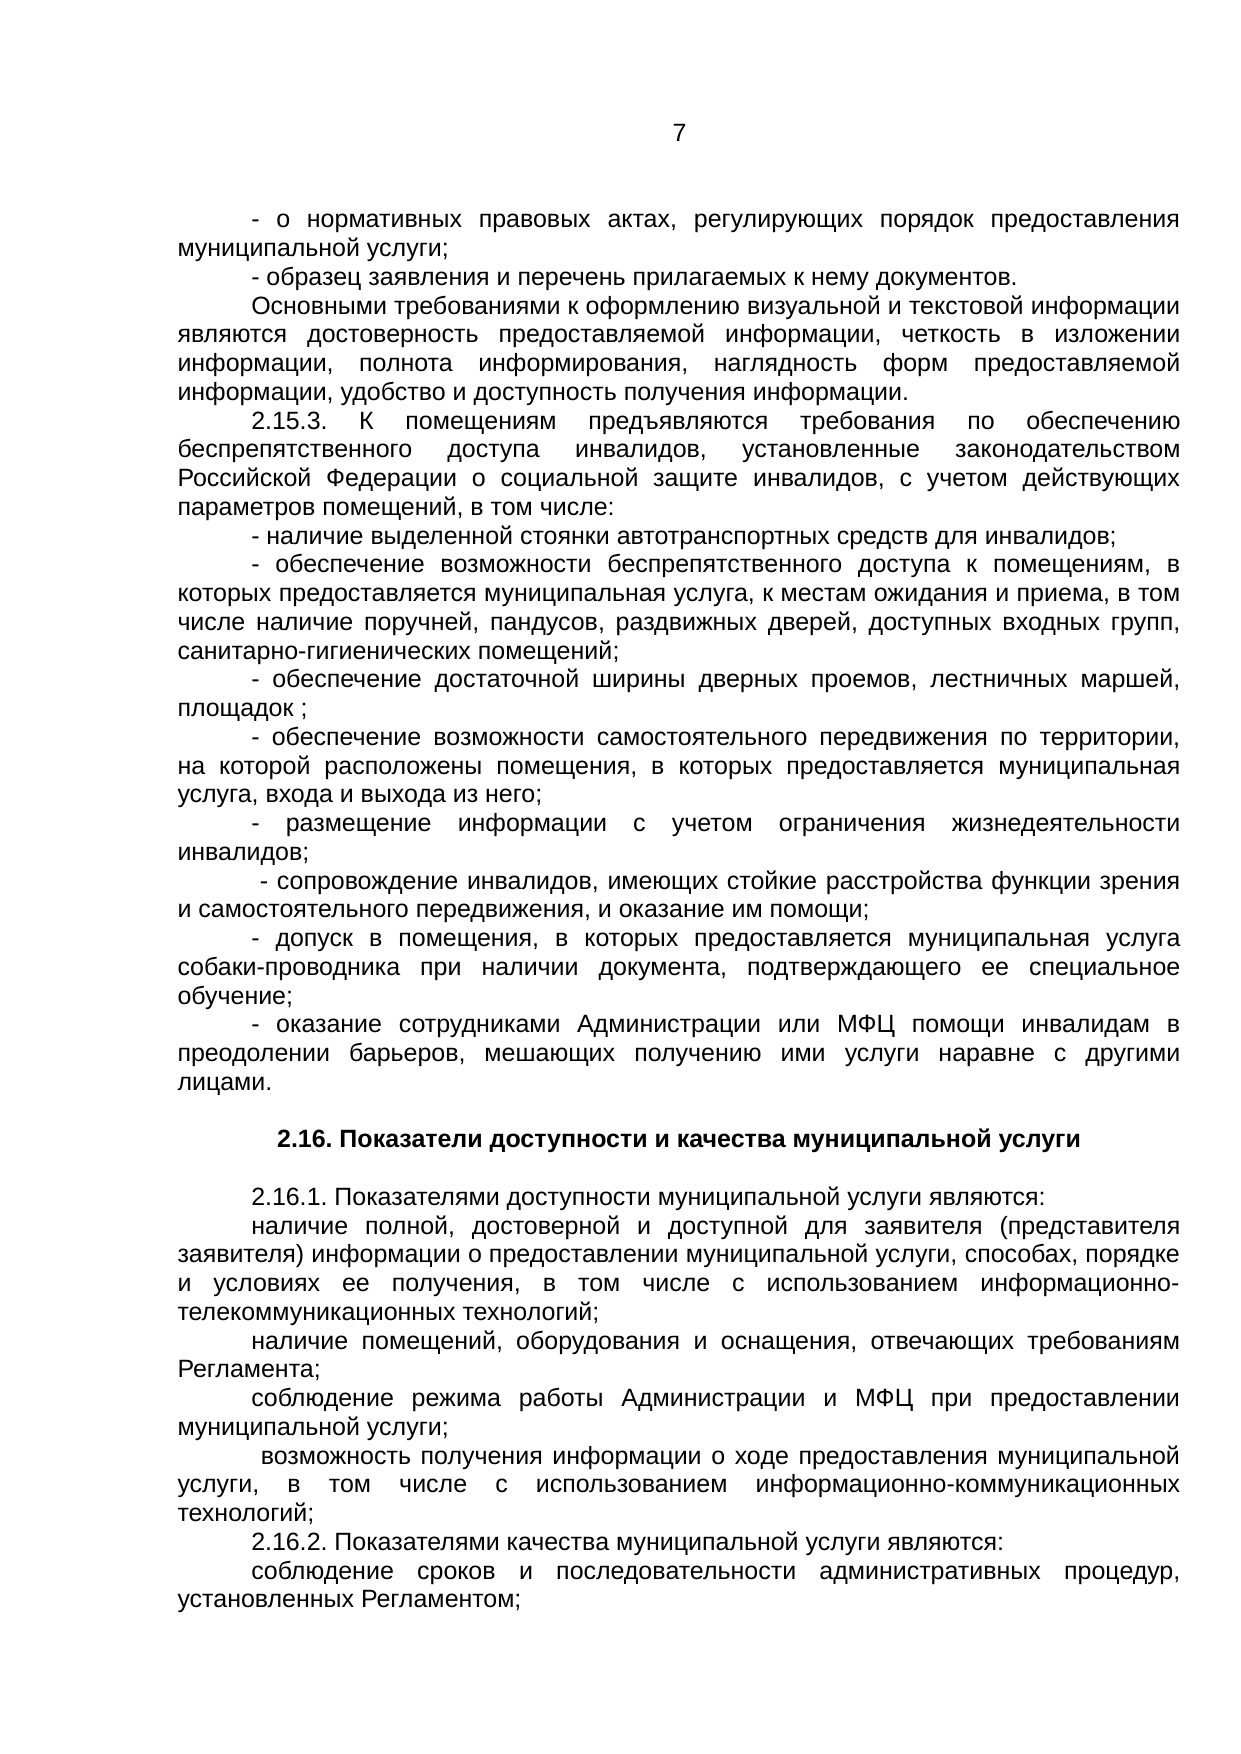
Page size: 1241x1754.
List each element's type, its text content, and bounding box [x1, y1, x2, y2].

text - образец заявления и перечень прилагаемых к нему документов. [177, 262, 1181, 291]
text - сопровождение инвалидов, имеющих стойкие расстройства функции зрения и самостоятельного передвижения, и оказание им помощи; [177, 866, 1181, 923]
text - обеспечение достаточной ширины дверных проемов, лестничных маршей, площадок ; [177, 664, 1181, 722]
text 2.15.3. К помещениям предъявляются требования по обеспечению беспрепятственного доступа инвалидов, установленные законодательством Российской Федерации о социальной защите инвалидов, с учетом действующих параметров помещений, в том числе: [177, 406, 1181, 521]
text 7 [177, 118, 1181, 147]
text Основными требованиями к оформлению визуальной и текстовой информации являются достоверность предоставляемой информации, четкость в изложении информации, полнота информирования, наглядность форм предоставляемой информации, удобство и доступность получения информации. [177, 291, 1181, 406]
text 2.16. Показатели доступности и качества муниципальной услуги [177, 1124, 1181, 1153]
text наличие полной, достоверной и доступной для заявителя (представителя заявителя) информации о предоставлении муниципальной услуги, способах, порядке и условиях ее получения, в том числе с использованием информационно- телекоммуникационных технологий; [177, 1211, 1181, 1326]
text соблюдение режима работы Администрации и МФЦ при предоставлении муниципальной услуги; [177, 1383, 1181, 1441]
text - размещение информации с учетом ограничения жизнедеятельности инвалидов; [177, 808, 1181, 866]
text соблюдение сроков и последовательности административных процедур, установленных Регламентом; [177, 1556, 1181, 1613]
text 2.16.1. Показателями доступности муниципальной услуги являются: [177, 1182, 1181, 1211]
text - обеспечение возможности беспрепятственного доступа к помещениям, в которых предоставляется муниципальная услуга, к местам ожидания и приема, в том числе наличие поручней, пандусов, раздвижных дверей, доступных входных групп, санитарно-гигиенических помещений; [177, 549, 1181, 664]
text - о нормативных правовых актах, регулирующих порядок предоставления муниципальной услуги; [177, 204, 1181, 262]
text - обеспечение возможности самостоятельного передвижения по территории, на которой расположены помещения, в которых предоставляется муниципальная услуга, входа и выхода из него; [177, 722, 1181, 808]
text - допуск в помещения, в которых предоставляется муниципальная услуга собаки-проводника при наличии документа, подтверждающего ее специальное обучение; [177, 923, 1181, 1009]
text возможность получения информации о ходе предоставления муниципальной услуги, в том числе с использованием информационно-коммуникационных технологий; [177, 1441, 1181, 1527]
text - оказание сотрудниками Администрации или МФЦ помощи инвалидам в преодолении барьеров, мешающих получению ими услуги наравне с другими лицами. [177, 1009, 1181, 1096]
text наличие помещений, оборудования и оснащения, отвечающих требованиям Регламента; [177, 1326, 1181, 1383]
text - наличие выделенной стоянки автотранспортных средств для инвалидов; [177, 521, 1181, 549]
text 2.16.2. Показателями качества муниципальной услуги являются: [177, 1527, 1181, 1556]
